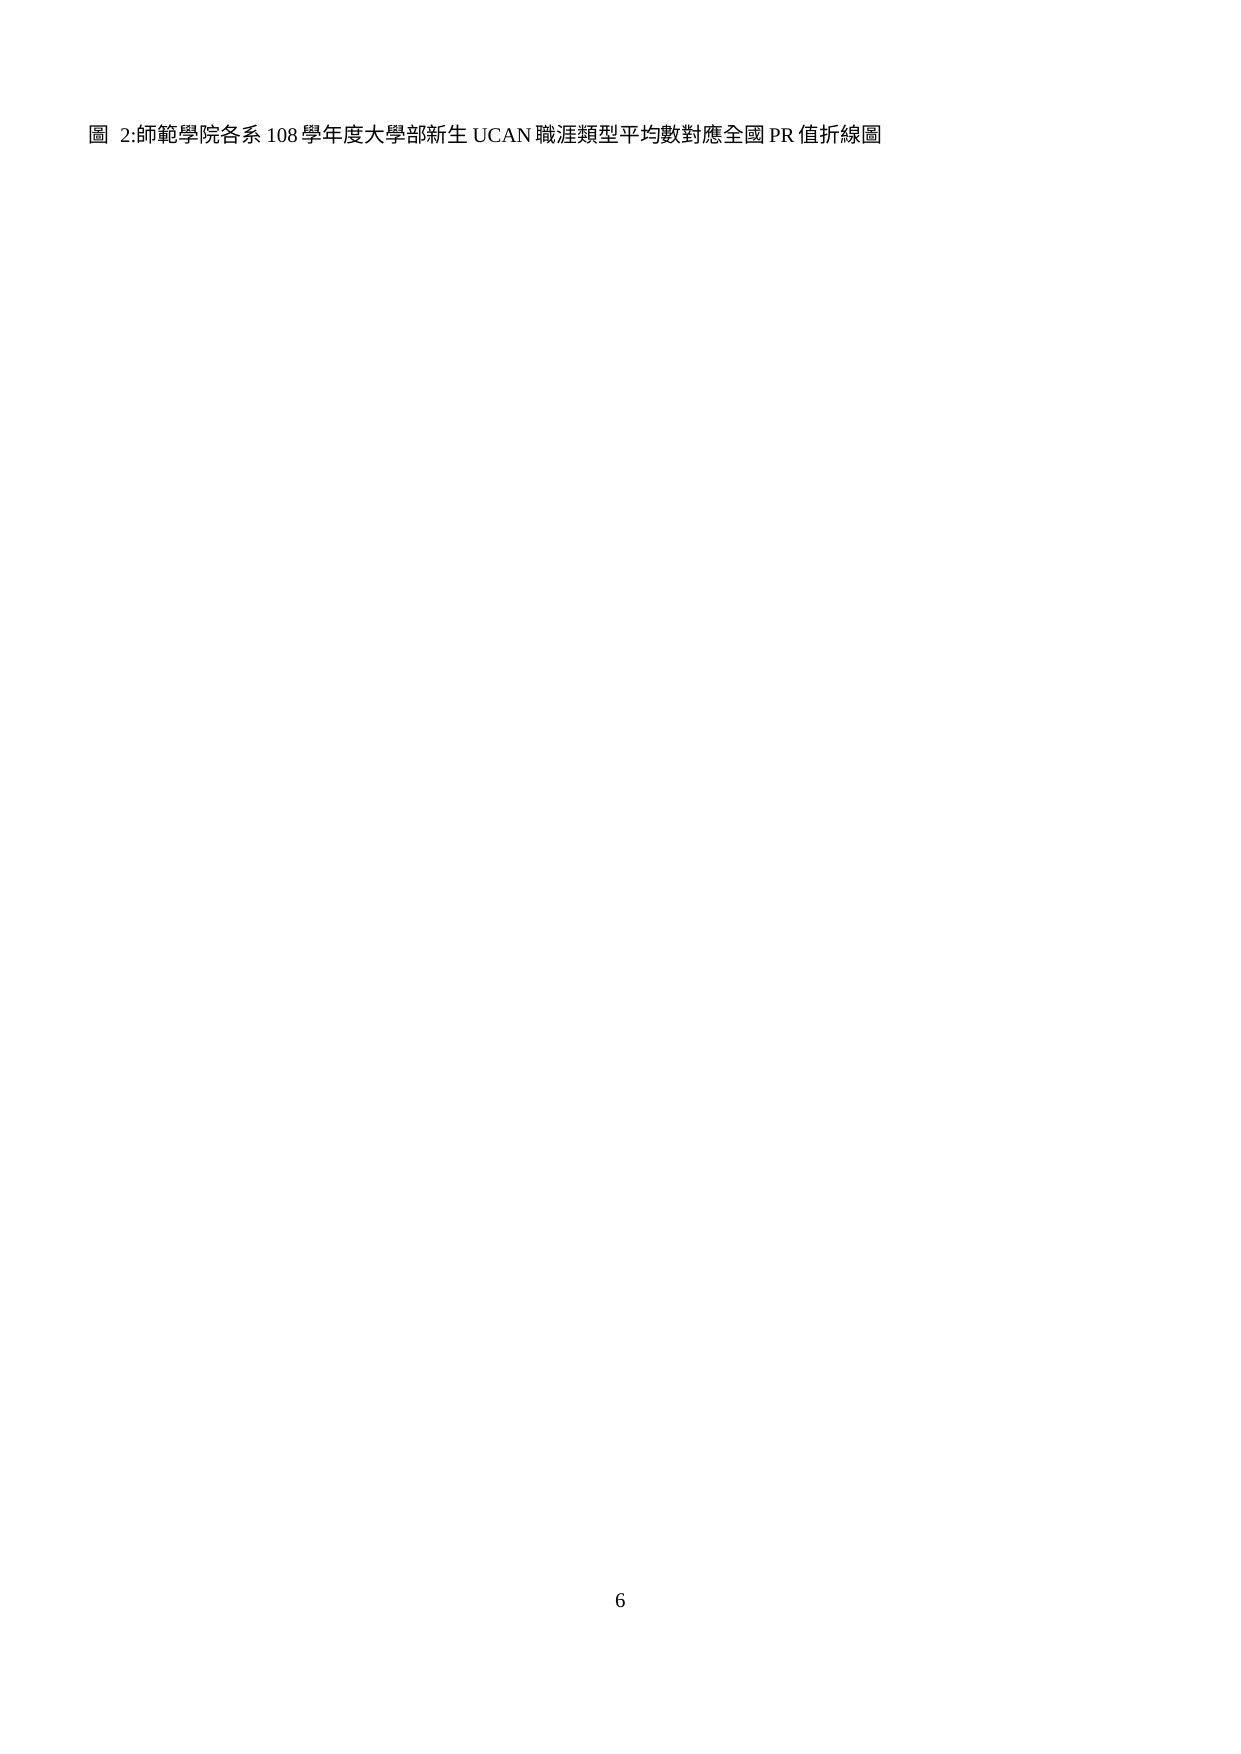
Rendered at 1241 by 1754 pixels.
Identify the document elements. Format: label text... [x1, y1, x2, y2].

text 圖 2:師範學院各系108學年度大學部新生UCAN職涯類型平均數對應全國PR值折線圖 [89, 118, 1152, 148]
